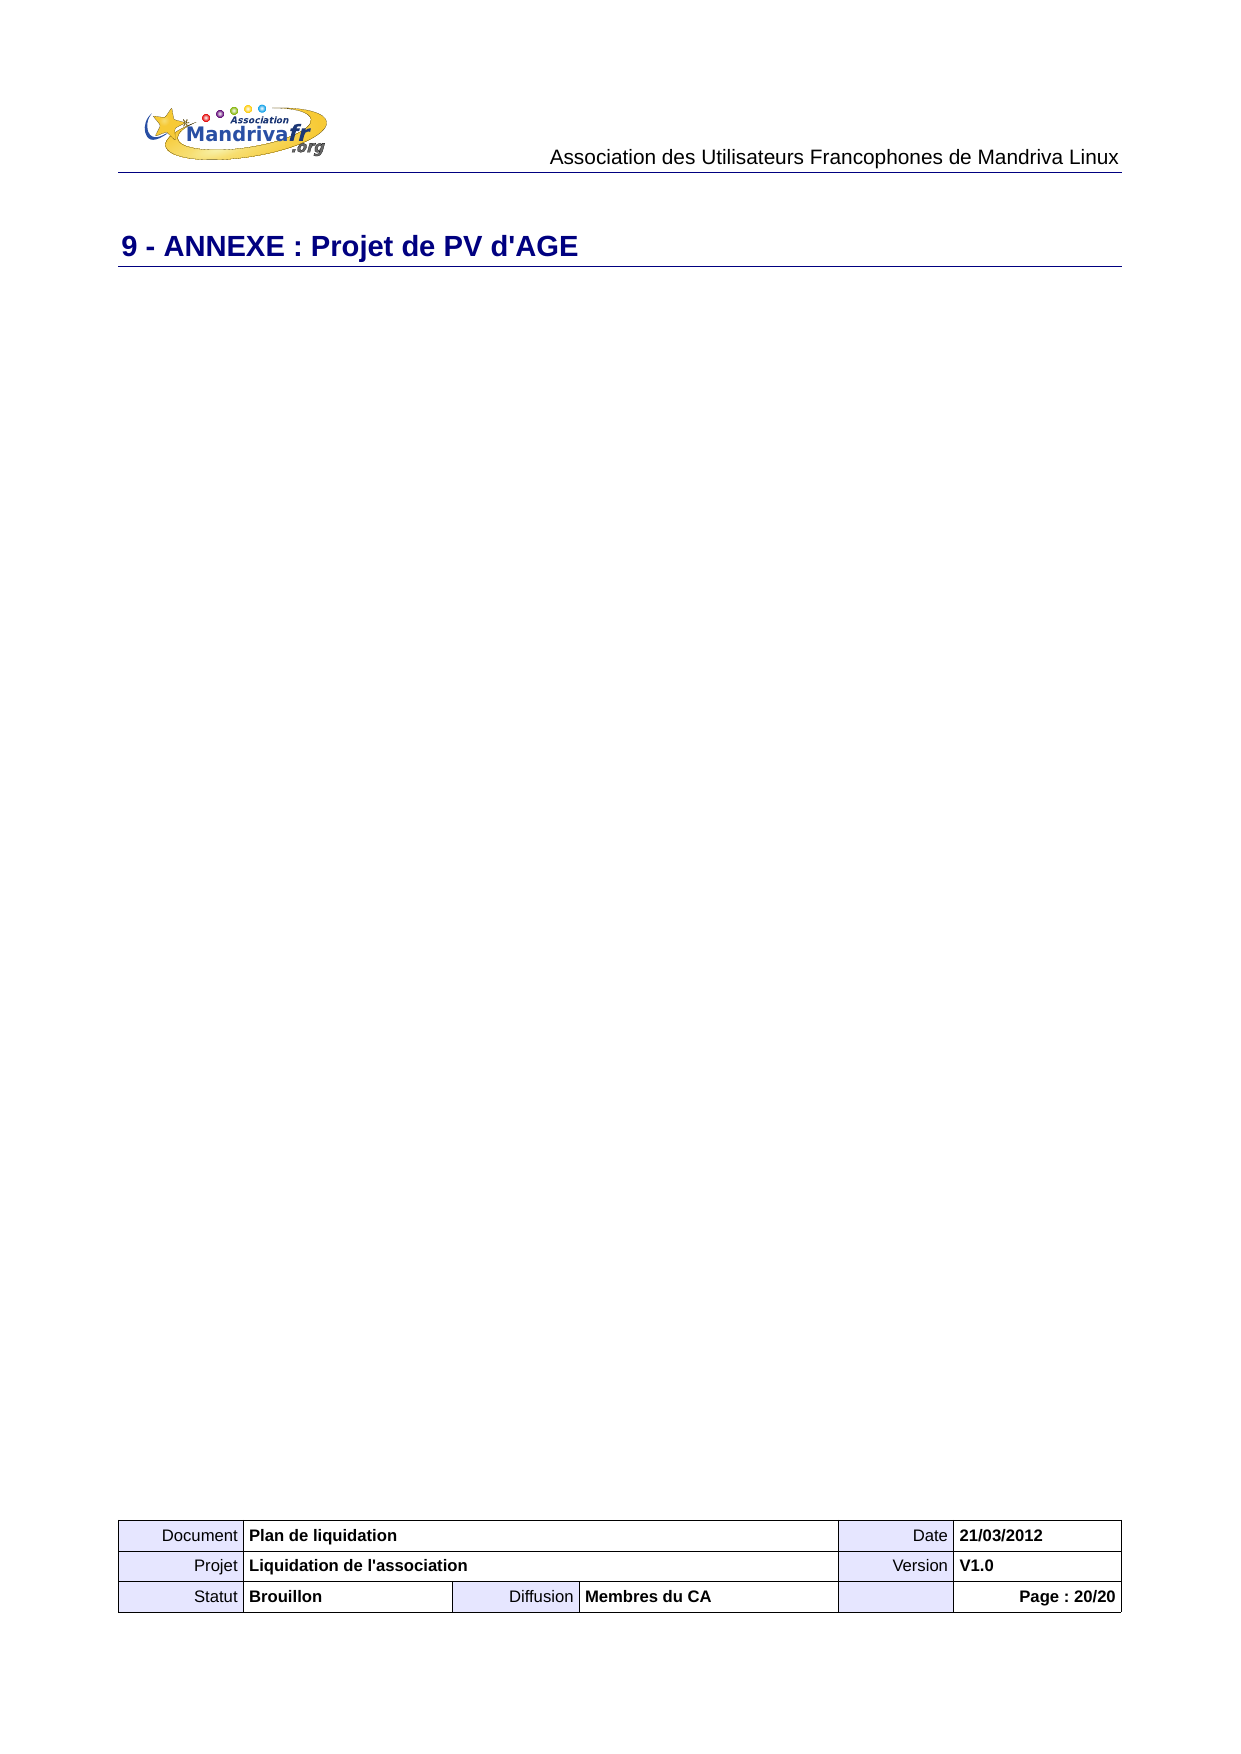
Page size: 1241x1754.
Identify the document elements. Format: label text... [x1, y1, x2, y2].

subtitle ANNEXE : Projet de PV d'AGE [118, 226, 1122, 266]
